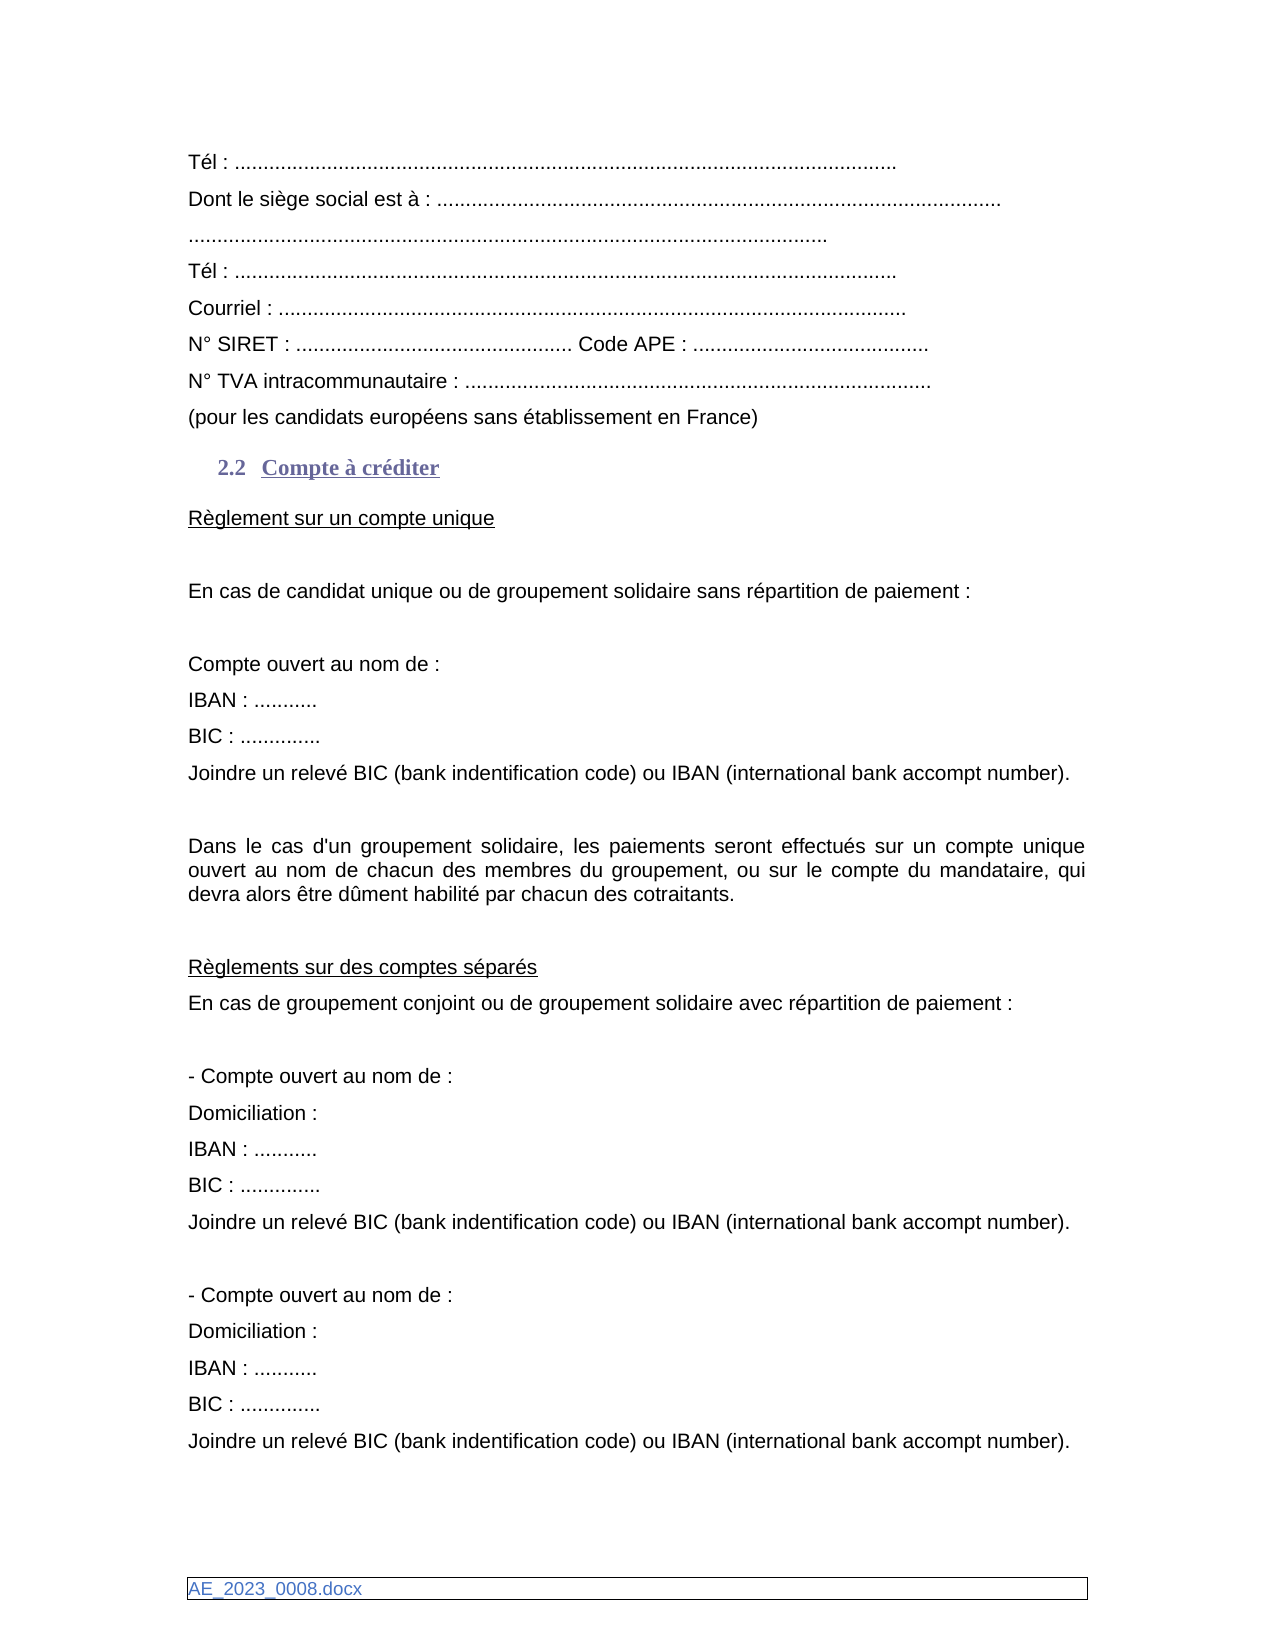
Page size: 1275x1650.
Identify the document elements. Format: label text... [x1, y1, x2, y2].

text IBAN : ........... [188, 1356, 1087, 1379]
text ............................................................................................................... [188, 223, 1087, 247]
text IBAN : ........... [188, 688, 1087, 712]
text Domiciliation : [188, 1100, 1087, 1124]
text - Compte ouvert au nom de : [188, 1064, 1087, 1088]
text Règlements sur des comptes séparés [188, 954, 1087, 978]
text Compte ouvert au nom de : [188, 651, 1087, 675]
text En cas de groupement conjoint ou de groupement solidaire avec répartition de paiement : [188, 991, 1087, 1015]
text En cas de candidat unique ou de groupement solidaire sans répartition de paiement : [188, 578, 1087, 602]
text Domiciliation : [188, 1319, 1087, 1343]
text N° TVA intracommunautaire : ................................................................................. [188, 369, 1087, 393]
text Règlement sur un compte unique [188, 506, 1087, 529]
text Courriel : ............................................................................................................. [188, 296, 1087, 320]
text Tél : ................................................................................................................... [188, 259, 1087, 283]
text BIC : .............. [188, 1392, 1087, 1416]
text Joindre un relevé BIC (bank indentification code) ou IBAN (international bank accompt number). [188, 761, 1087, 785]
subtitle Compte à créditer [188, 454, 1087, 481]
text Dans le cas d'un groupement solidaire, les paiements seront effectués sur un compte unique ouvert au nom de chacun des membres du groupement, ou sur le compte du mandataire, qui devra alors être dûment habilité par chacun des cotraitants. [188, 834, 1087, 906]
text N° SIRET : ................................................ Code APE : ......................................... [188, 332, 1087, 356]
text Dont le siège social est à : .................................................................................................. [188, 186, 1087, 210]
text IBAN : ........... [188, 1137, 1087, 1161]
text Joindre un relevé BIC (bank indentification code) ou IBAN (international bank accompt number). [188, 1210, 1087, 1234]
text BIC : .............. [188, 724, 1087, 748]
text - Compte ouvert au nom de : [188, 1283, 1087, 1307]
text Tél : ................................................................................................................... [188, 150, 1087, 174]
text Joindre un relevé BIC (bank indentification code) ou IBAN (international bank accompt number). [188, 1428, 1087, 1452]
text (pour les candidats européens sans établissement en France) [188, 405, 1087, 429]
text BIC : .............. [188, 1173, 1087, 1197]
